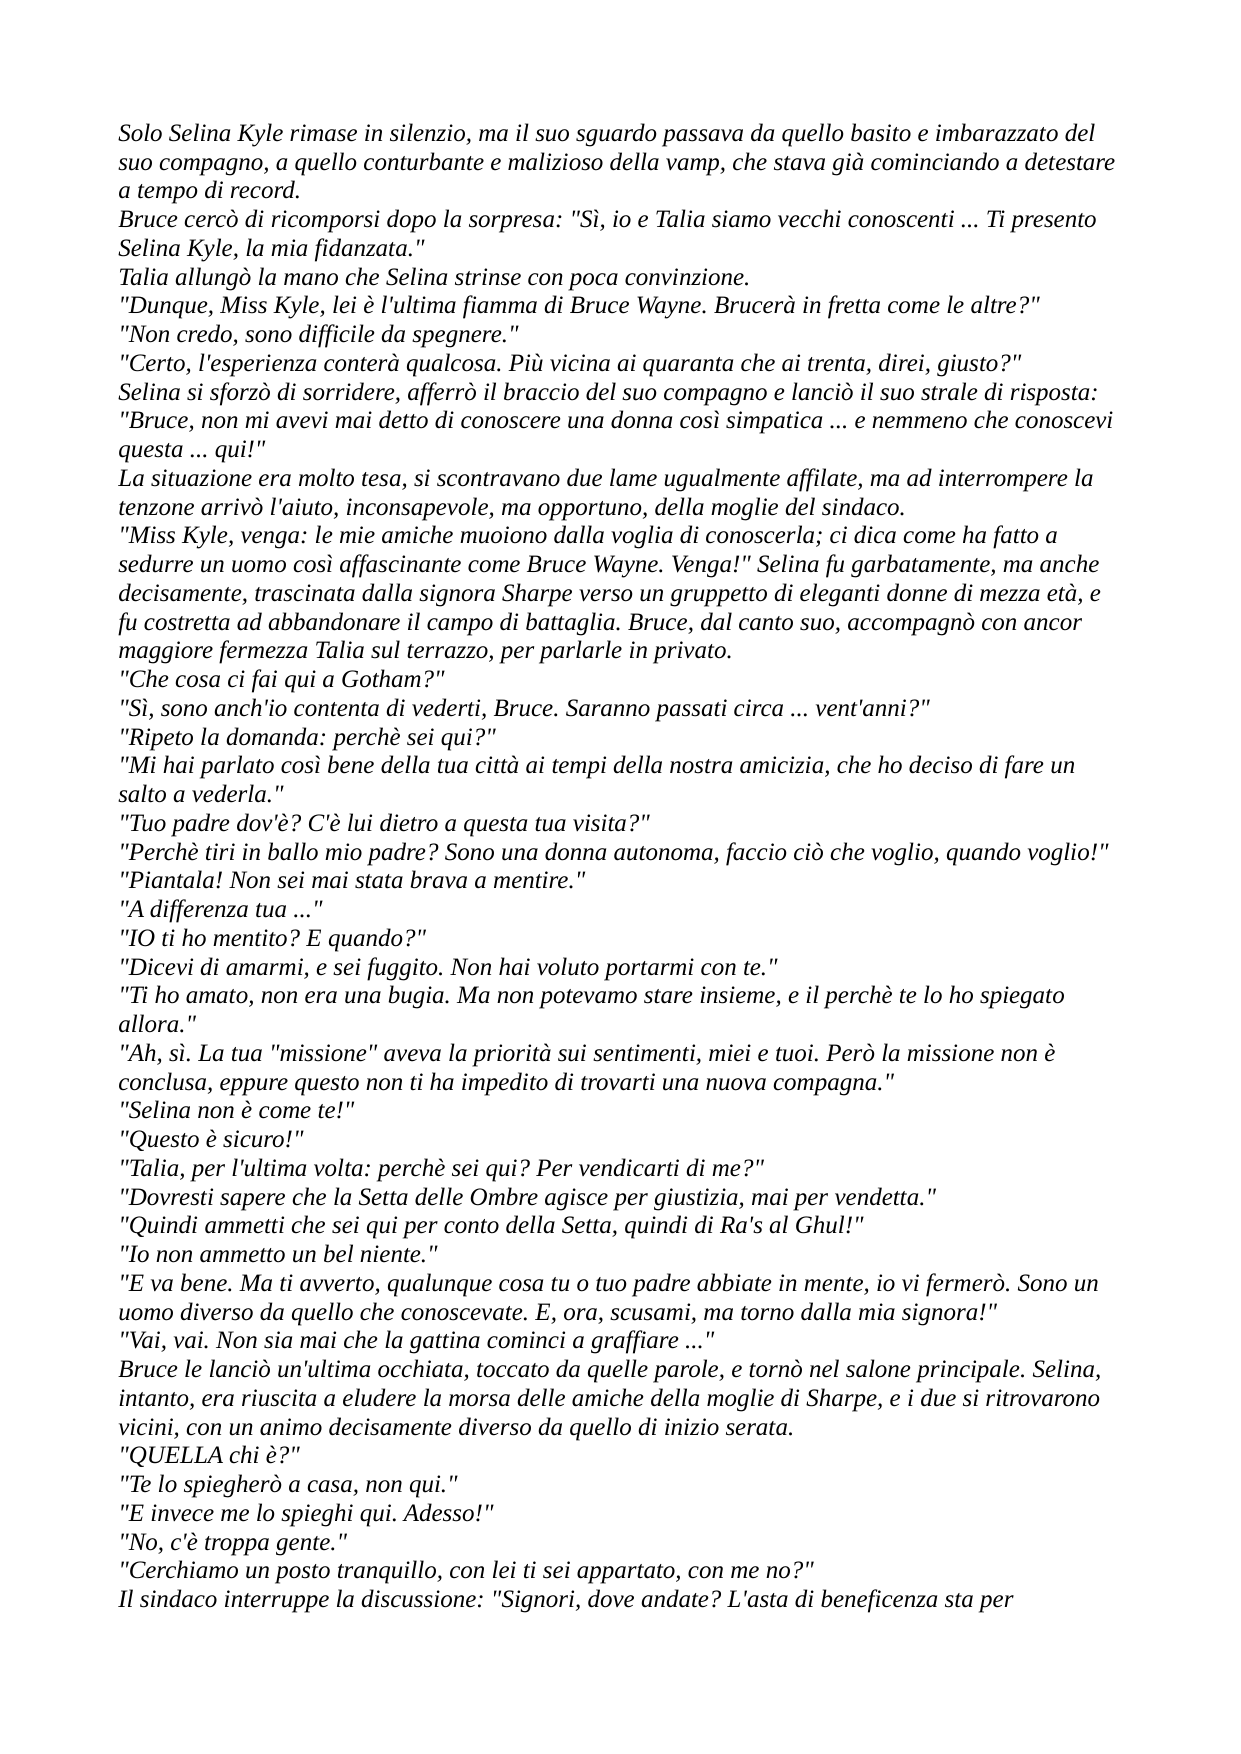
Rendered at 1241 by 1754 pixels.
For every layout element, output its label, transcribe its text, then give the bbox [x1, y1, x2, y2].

text Solo Selina Kyle rimase in silenzio, ma il suo sguardo passava da quello basito e imbarazzato del suo compagno, a quello conturbante e malizioso della vamp, che stava già cominciando a detestare a tempo di record. [118, 118, 1122, 204]
text "Mi hai parlato così bene della tua città ai tempi della nostra amicizia, che ho deciso di fare un salto a vederla." [118, 751, 1122, 808]
text "Vai, vai. Non sia mai che la gattina cominci a graffiare ..." [118, 1326, 1122, 1354]
text "Dovresti sapere che la Setta delle Ombre agisce per giustizia, mai per vendetta." [118, 1182, 1122, 1211]
text "Quindi ammetti che sei qui per conto della Setta, quindi di Ra's al Ghul!" [118, 1211, 1122, 1239]
text "E va bene. Ma ti avverto, qualunque cosa tu o tuo padre abbiate in mente, io vi fermerò. Sono un uomo diverso da quello che conoscevate. E, ora, scusami, ma torno dalla mia signora!" [118, 1268, 1122, 1326]
text "Talia, per l'ultima volta: perchè sei qui? Per vendicarti di me?" [118, 1153, 1122, 1182]
text "Te lo spiegherò a casa, non qui." [118, 1469, 1122, 1498]
text "Ah, sì. La tua "missione" aveva la priorità sui sentimenti, miei e tuoi. Però la missione non è conclusa, eppure questo non ti ha impedito di trovarti una nuova compagna." [118, 1038, 1122, 1096]
text "Tuo padre dov'è? C'è lui dietro a questa tua visita?" [118, 808, 1122, 837]
text "No, c'è troppa gente." [118, 1527, 1122, 1556]
text Selina si sforzò di sorridere, afferrò il braccio del suo compagno e lanciò il suo strale di risposta: [118, 377, 1122, 406]
text "Piantala! Non sei mai stata brava a mentire." [118, 866, 1122, 894]
text Bruce cercò di ricomporsi dopo la sorpresa: "Sì, io e Talia siamo vecchi conoscenti ... Ti presento Selina Kyle, la mia fidanzata." [118, 204, 1122, 262]
text "Bruce, non mi avevi mai detto di conoscere una donna così simpatica ... e nemmeno che conoscevi questa ... qui!" [118, 406, 1122, 463]
text "Perchè tiri in ballo mio padre? Sono una donna autonoma, faccio ciò che voglio, quando voglio!" [118, 837, 1122, 866]
text "Miss Kyle, venga: le mie amiche muoiono dalla voglia di conoscerla; ci dica come ha fatto a sedurre un uomo così affascinante come Bruce Wayne. Venga!" Selina fu garbatamente, ma anche decisamente, trascinata dalla signora Sharpe verso un gruppetto di eleganti donne di mezza età, e fu costretta ad abbandonare il campo di battaglia. Bruce, dal canto suo, accompagnò con ancor maggiore fermezza Talia sul terrazzo, per parlarle in privato. [118, 521, 1122, 664]
text "Questo è sicuro!" [118, 1124, 1122, 1153]
text "E invece me lo spieghi qui. Adesso!" [118, 1498, 1122, 1527]
text "Ripeto la domanda: perchè sei qui?" [118, 722, 1122, 751]
text La situazione era molto tesa, si scontravano due lame ugualmente affilate, ma ad interrompere la tenzone arrivò l'aiuto, inconsapevole, ma opportuno, della moglie del sindaco. [118, 463, 1122, 521]
text "Dunque, Miss Kyle, lei è l'ultima fiamma di Bruce Wayne. Brucerà in fretta come le altre?" [118, 291, 1122, 319]
text "Dicevi di amarmi, e sei fuggito. Non hai voluto portarmi con te." [118, 952, 1122, 981]
text "Selina non è come te!" [118, 1096, 1122, 1124]
text "Non credo, sono difficile da spegnere." [118, 319, 1122, 348]
text "Che cosa ci fai qui a Gotham?" [118, 664, 1122, 693]
text "Ti ho amato, non era una bugia. Ma non potevamo stare insieme, e il perchè te lo ho spiegato allora." [118, 981, 1122, 1038]
text "QUELLA chi è?" [118, 1441, 1122, 1469]
text "Sì, sono anch'io contenta di vederti, Bruce. Saranno passati circa ... vent'anni?" [118, 693, 1122, 722]
text "Io non ammetto un bel niente." [118, 1239, 1122, 1268]
text "Cerchiamo un posto tranquillo, con lei ti sei appartato, con me no?" [118, 1556, 1122, 1584]
text "IO ti ho mentito? E quando?" [118, 923, 1122, 952]
text Il sindaco interruppe la discussione: "Signori, dove andate? L'asta di beneficenza sta per [118, 1584, 1122, 1613]
text Bruce le lanciò un'ultima occhiata, toccato da quelle parole, e tornò nel salone principale. Selina, intanto, era riuscita a eludere la morsa delle amiche della moglie di Sharpe, e i due si ritrovarono vicini, con un animo decisamente diverso da quello di inizio serata. [118, 1354, 1122, 1441]
text "A differenza tua ..." [118, 894, 1122, 923]
text Talia allungò la mano che Selina strinse con poca convinzione. [118, 262, 1122, 291]
text "Certo, l'esperienza conterà qualcosa. Più vicina ai quaranta che ai trenta, direi, giusto?" [118, 348, 1122, 377]
